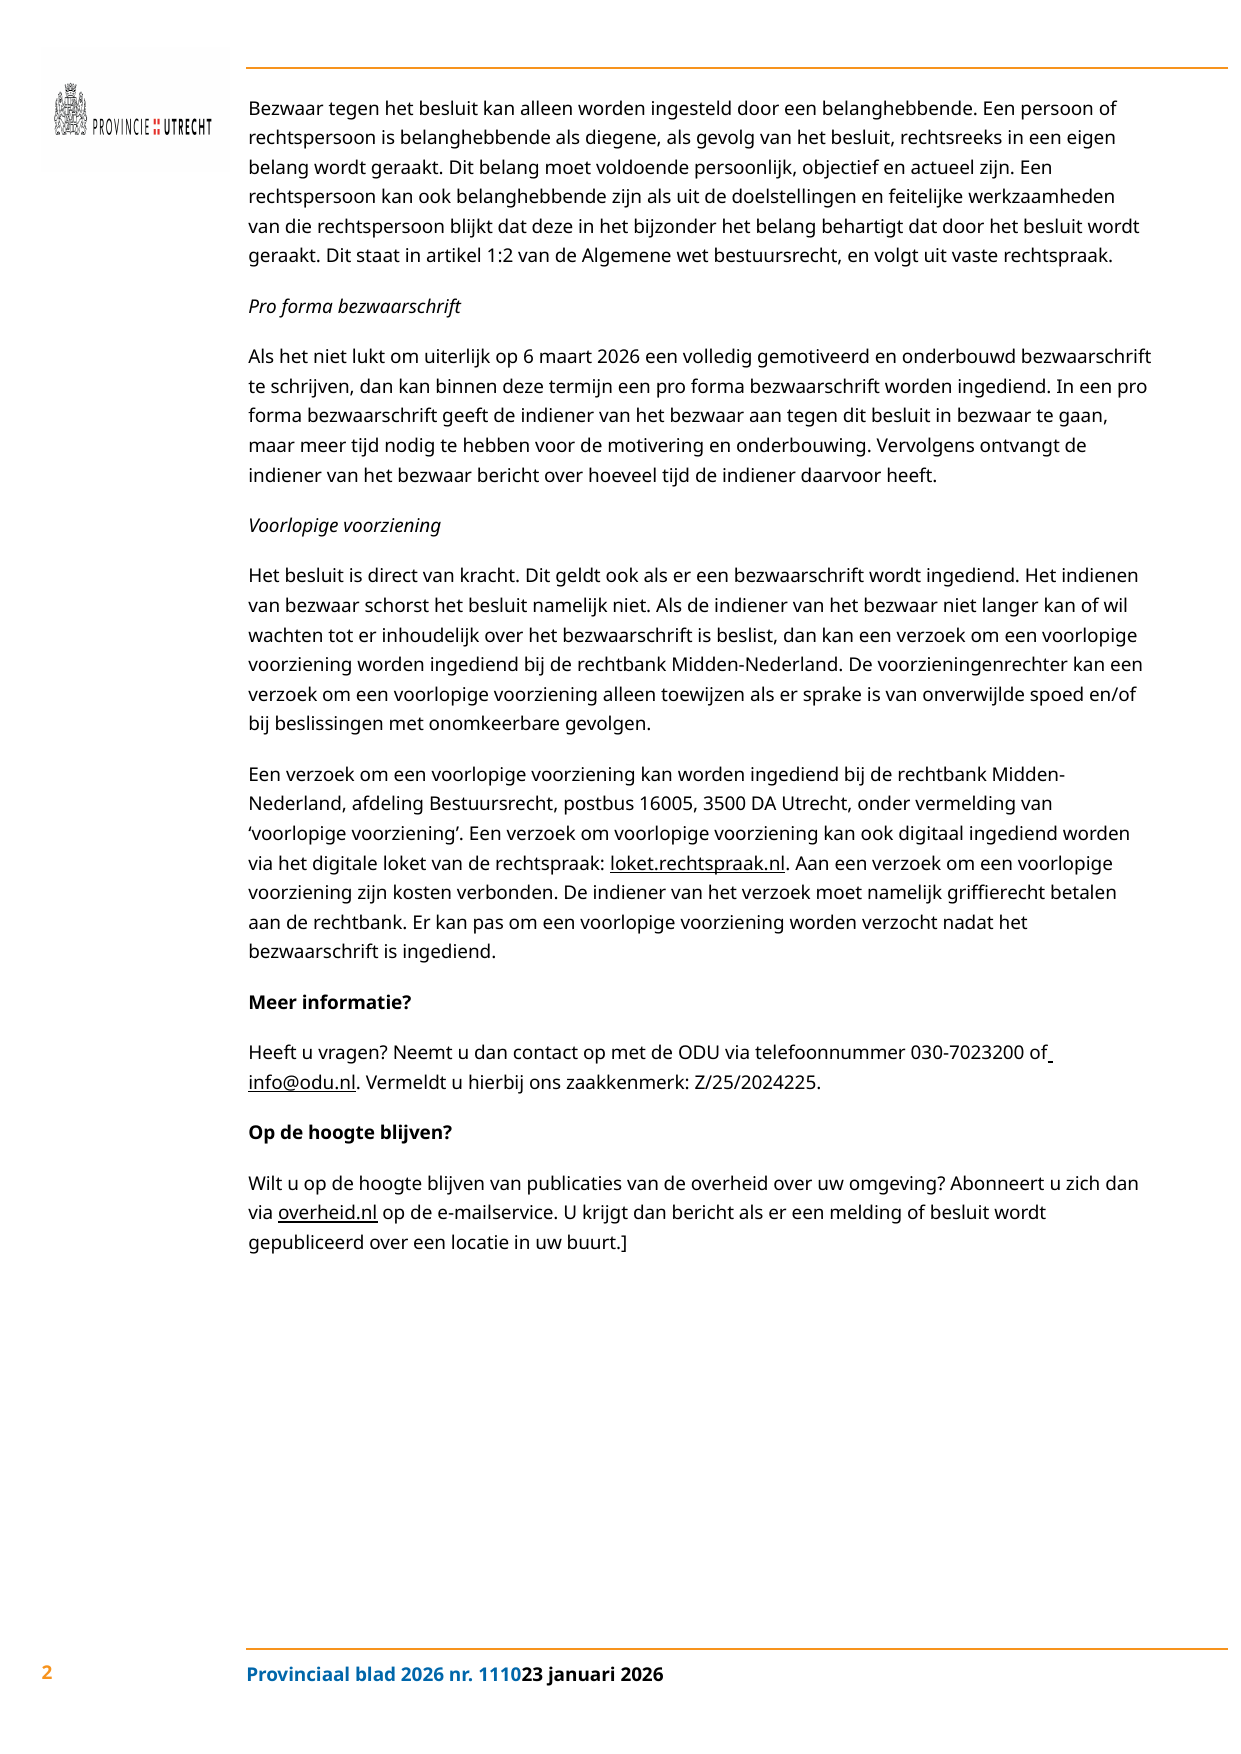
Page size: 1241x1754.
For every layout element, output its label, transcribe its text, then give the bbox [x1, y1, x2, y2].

text Een verzoek om een voorlopige voorziening kan worden ingediend bij de rechtbank Midden-Nederland, afdeling Bestuursrecht, postbus 16005, 3500 DA Utrecht, onder vermelding van ‘voorlopige voorziening’. Een verzoek om voorlopige voorziening kan ook digitaal ingediend worden via het digitale loket van de rechtspraak: loket.rechtspraak.nl. Aan een verzoek om een voorlopige voorziening zijn kosten verbonden. De indiener van het verzoek moet namelijk griffierecht betalen aan de rechtbank. Er kan pas om een voorlopige voorziening worden verzocht nadat het bezwaarschrift is ingediend. [248, 761, 1152, 964]
picture [41, 47, 231, 172]
text Meer informatie? [248, 989, 1152, 1015]
text Voorlopige voorziening [248, 512, 1152, 538]
text Wilt u op de hoogte blijven van publicaties van de overheid over uw omgeving? Abonneert u zich dan via overheid.nl op de e-mailservice. U krijgt dan bericht als er een melding of besluit wordt gepubliceerd over een locatie in uw buurt.] [248, 1170, 1152, 1255]
text Het besluit is direct van kracht. Dit geldt ook als er een bezwaarschrift wordt ingediend. Het indienen van bezwaar schorst het besluit namelijk niet. Als de indiener van het bezwaar niet langer kan of wil wachten tot er inhoudelijk over het bezwaarschrift is beslist, dan kan een verzoek om een voorlopige voorziening worden ingediend bij de rechtbank Midden-Nederland. De voorzieningenrechter kan een verzoek om een voorlopige voorziening alleen toewijzen als er sprake is van onverwijlde spoed en/of bij beslissingen met onomkeerbare gevolgen. [248, 563, 1152, 736]
text Als het niet lukt om uiterlijk op 6 maart 2026 een volledig gemotiveerd en onderbouwd bezwaarschrift te schrijven, dan kan binnen deze termijn een pro forma bezwaarschrift worden ingediend. In een pro forma bezwaarschrift geeft de indiener van het bezwaar aan tegen dit besluit in bezwaar te gaan, maar meer tijd nodig te hebben voor de motivering en onderbouwing. Vervolgens ontvangt de indiener van het bezwaar bericht over hoeveel tijd de indiener daarvoor heeft. [248, 343, 1152, 488]
text Bezwaar tegen het besluit kan alleen worden ingesteld door een belanghebbende. Een persoon of rechtspersoon is belanghebbende als diegene, als gevolg van het besluit, rechtsreeks in een eigen belang wordt geraakt. Dit belang moet voldoende persoonlijk, objectief en actueel zijn. Een rechtspersoon kan ook belanghebbende zijn als uit de doelstellingen en feitelijke werkzaamheden van die rechtspersoon blijkt dat deze in het bijzonder het belang behartigt dat door het besluit wordt geraakt. Dit staat in artikel 1:2 van de Algemene wet bestuursrecht, en volgt uit vaste rechtspraak. [248, 95, 1152, 268]
text Pro forma bezwaarschrift [248, 293, 1152, 319]
text Heeft u vragen? Neemt u dan contact op met de ODU via telefoonnummer 030-7023200 of info@odu.nl. Vermeldt u hierbij ons zaakkenmerk: Z/25/2024225. [248, 1039, 1152, 1095]
text Op de hoogte blijven? [248, 1119, 1152, 1145]
